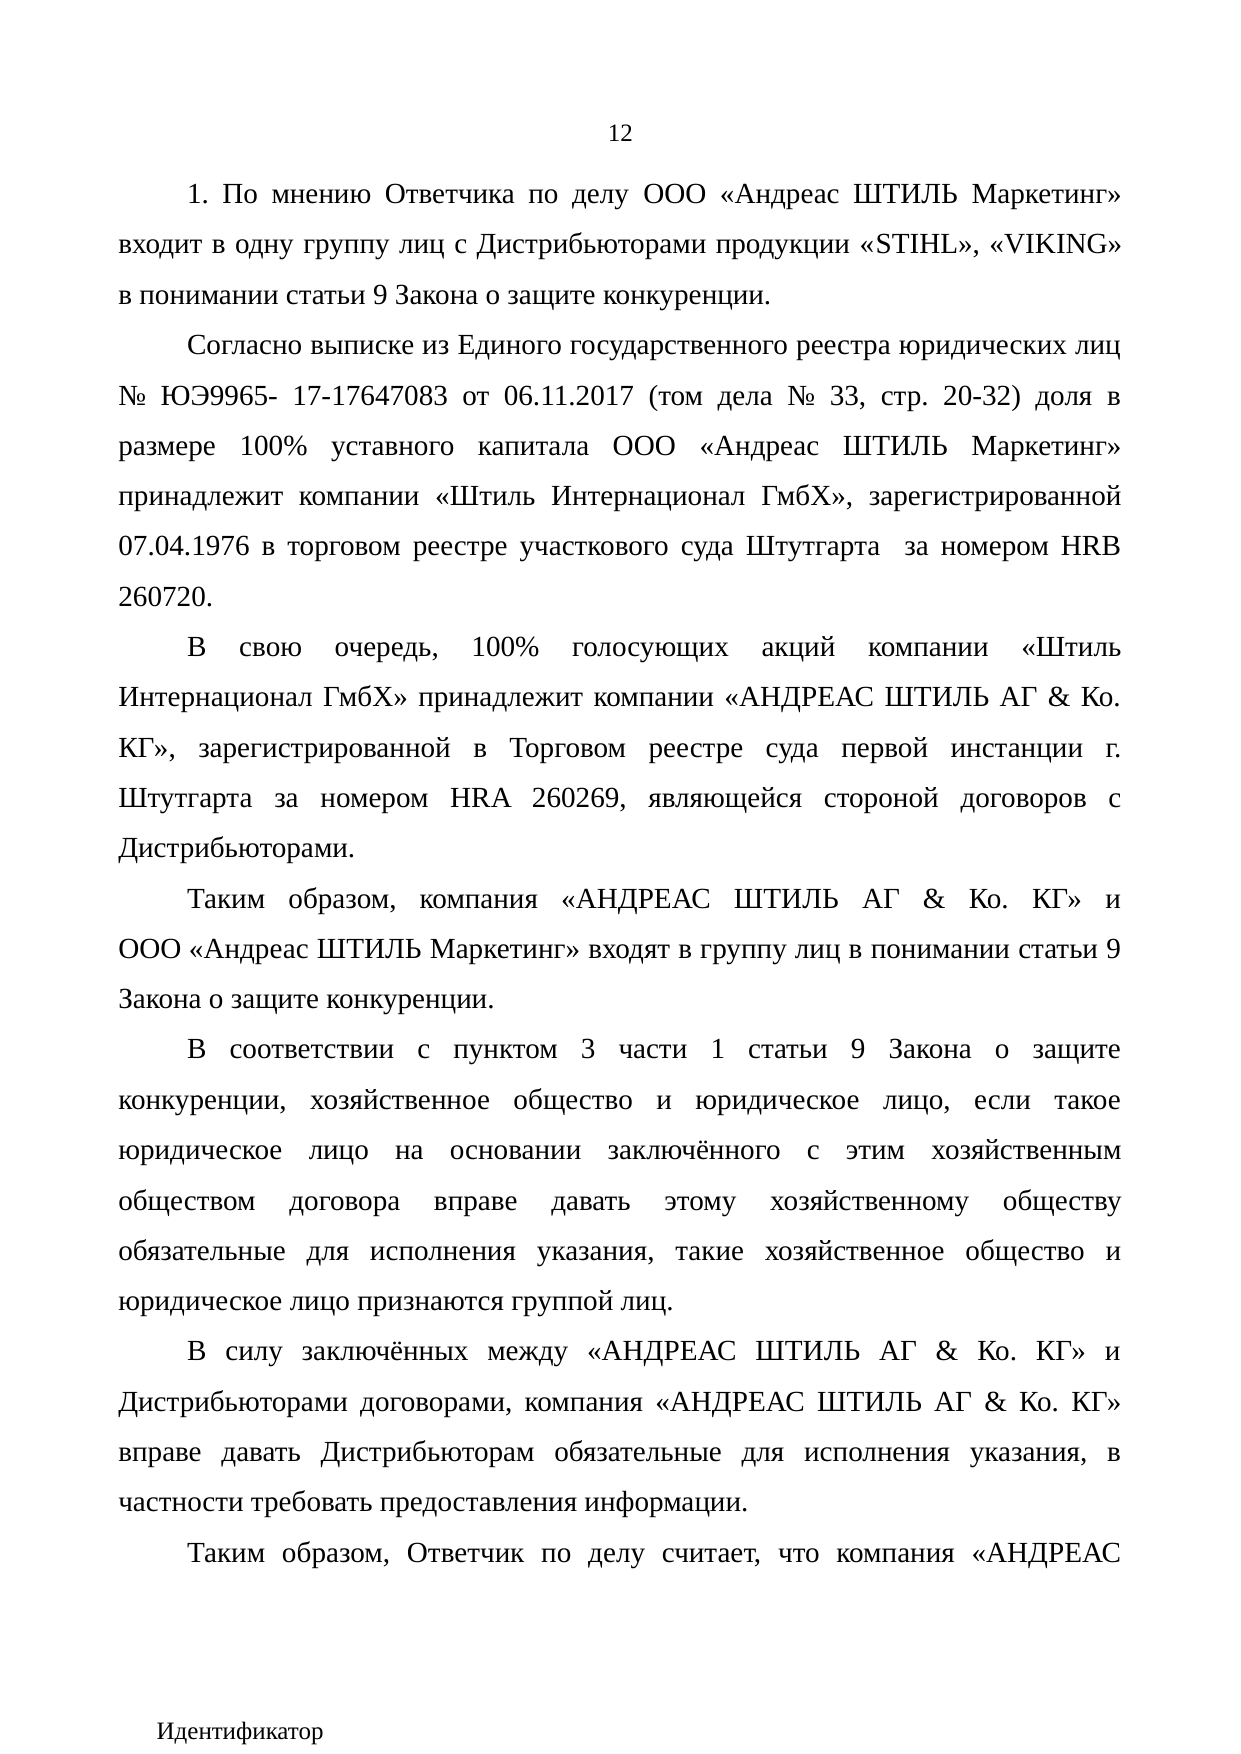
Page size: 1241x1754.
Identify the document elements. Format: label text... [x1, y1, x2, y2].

text 1. По мнению Ответчика по делу ООО «Андреас ШТИЛЬ Маркетинг» входит в одну группу лиц с Дистрибьюторами продукции «STIHL», «VIKING» в понимании статьи 9 Закона о защите конкуренции. [118, 176, 1122, 311]
text Согласно выписке из Единого государственного реестра юридических лиц № ЮЭ9965- 17-17647083 от 06.11.2017 (том дела № 33, стр. 20-32) доля в размере 100% уставного капитала ООО «Андреас ШТИЛЬ Маркетинг» принадлежит компании «Штиль Интернационал ГмбХ», зарегистрированной 07.04.1976 в торговом реестре участкового суда Штутгарта за номером HRB 260720. [118, 327, 1122, 612]
text Таким образом, компания «АНДРЕАС ШТИЛЬ АГ & Ко. КГ» и ООО «Андреас ШТИЛЬ Маркетинг» входят в группу лиц в понимании статьи 9 Закона о защите конкуренции. [118, 881, 1122, 1015]
text В силу заключённых между «АНДРЕАС ШТИЛЬ АГ & Ко. КГ» и Дистрибьюторами договорами, компания «АНДРЕАС ШТИЛЬ АГ & Ко. КГ» вправе давать Дистрибьюторам обязательные для исполнения указания, в частности требовать предоставления информации. [118, 1333, 1122, 1518]
text В свою очередь, 100% голосующих акций компании «Штиль Интернационал ГмбХ» принадлежит компании «АНДРЕАС ШТИЛЬ АГ & Ко. КГ», зарегистрированной в Торговом реестре суда первой инстанции г. Штутгарта за номером HRA 260269, являющейся стороной договоров с Дистрибьюторами. [118, 629, 1122, 864]
text Таким образом, Ответчик по делу считает, что компания «АНДРЕАС [118, 1535, 1122, 1568]
text В соответствии с пунктом 3 части 1 статьи 9 Закона о защите конкуренции, хозяйственное общество и юридическое лицо, если такое юридическое лицо на основании заключённого с этим хозяйственным обществом договора вправе давать этому хозяйственному обществу обязательные для исполнения указания, такие хозяйственное общество и юридическое лицо признаются группой лиц. [118, 1032, 1122, 1317]
